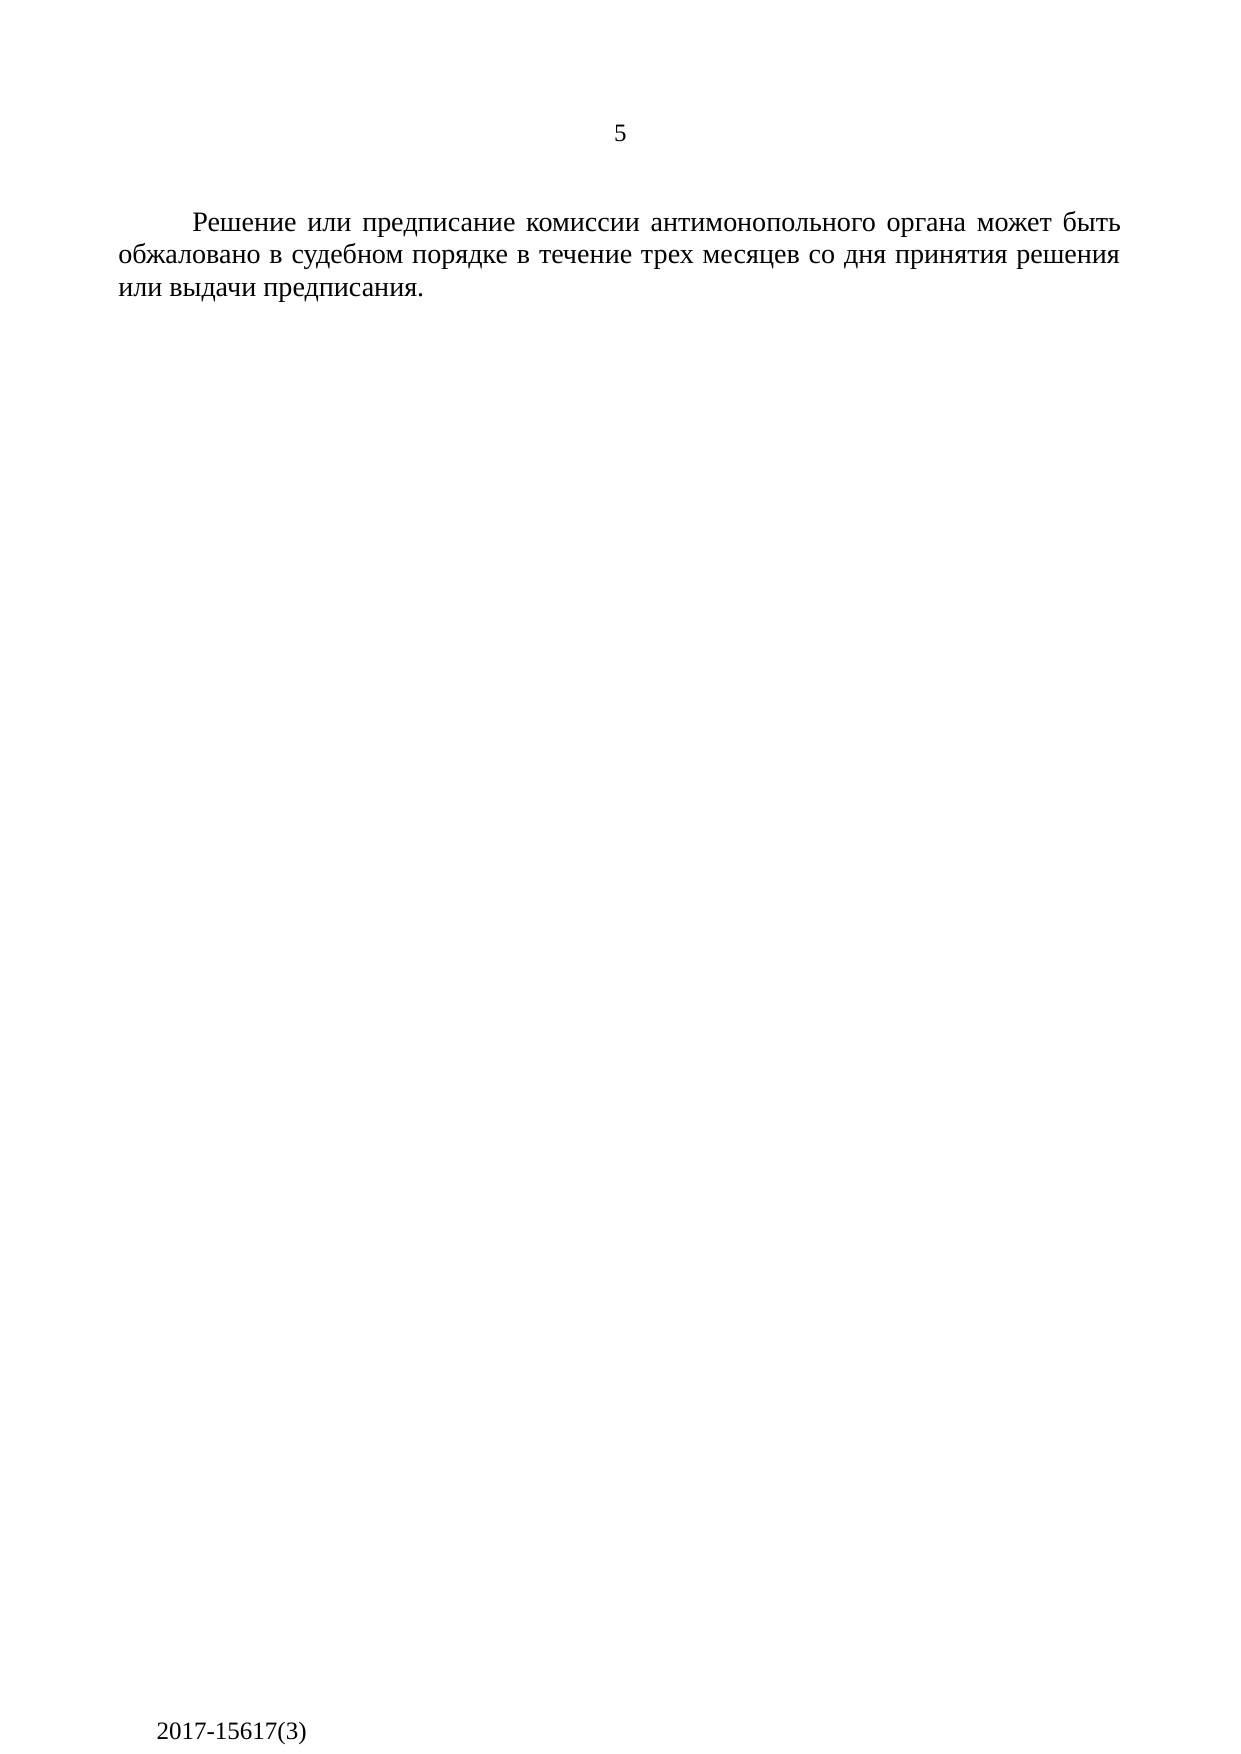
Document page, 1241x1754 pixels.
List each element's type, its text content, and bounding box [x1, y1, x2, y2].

text Решение или предписание комиссии антимонопольного органа может быть обжаловано в судебном порядке в течение трех месяцев со дня принятия решения или выдачи предписания. [118, 205, 1122, 302]
